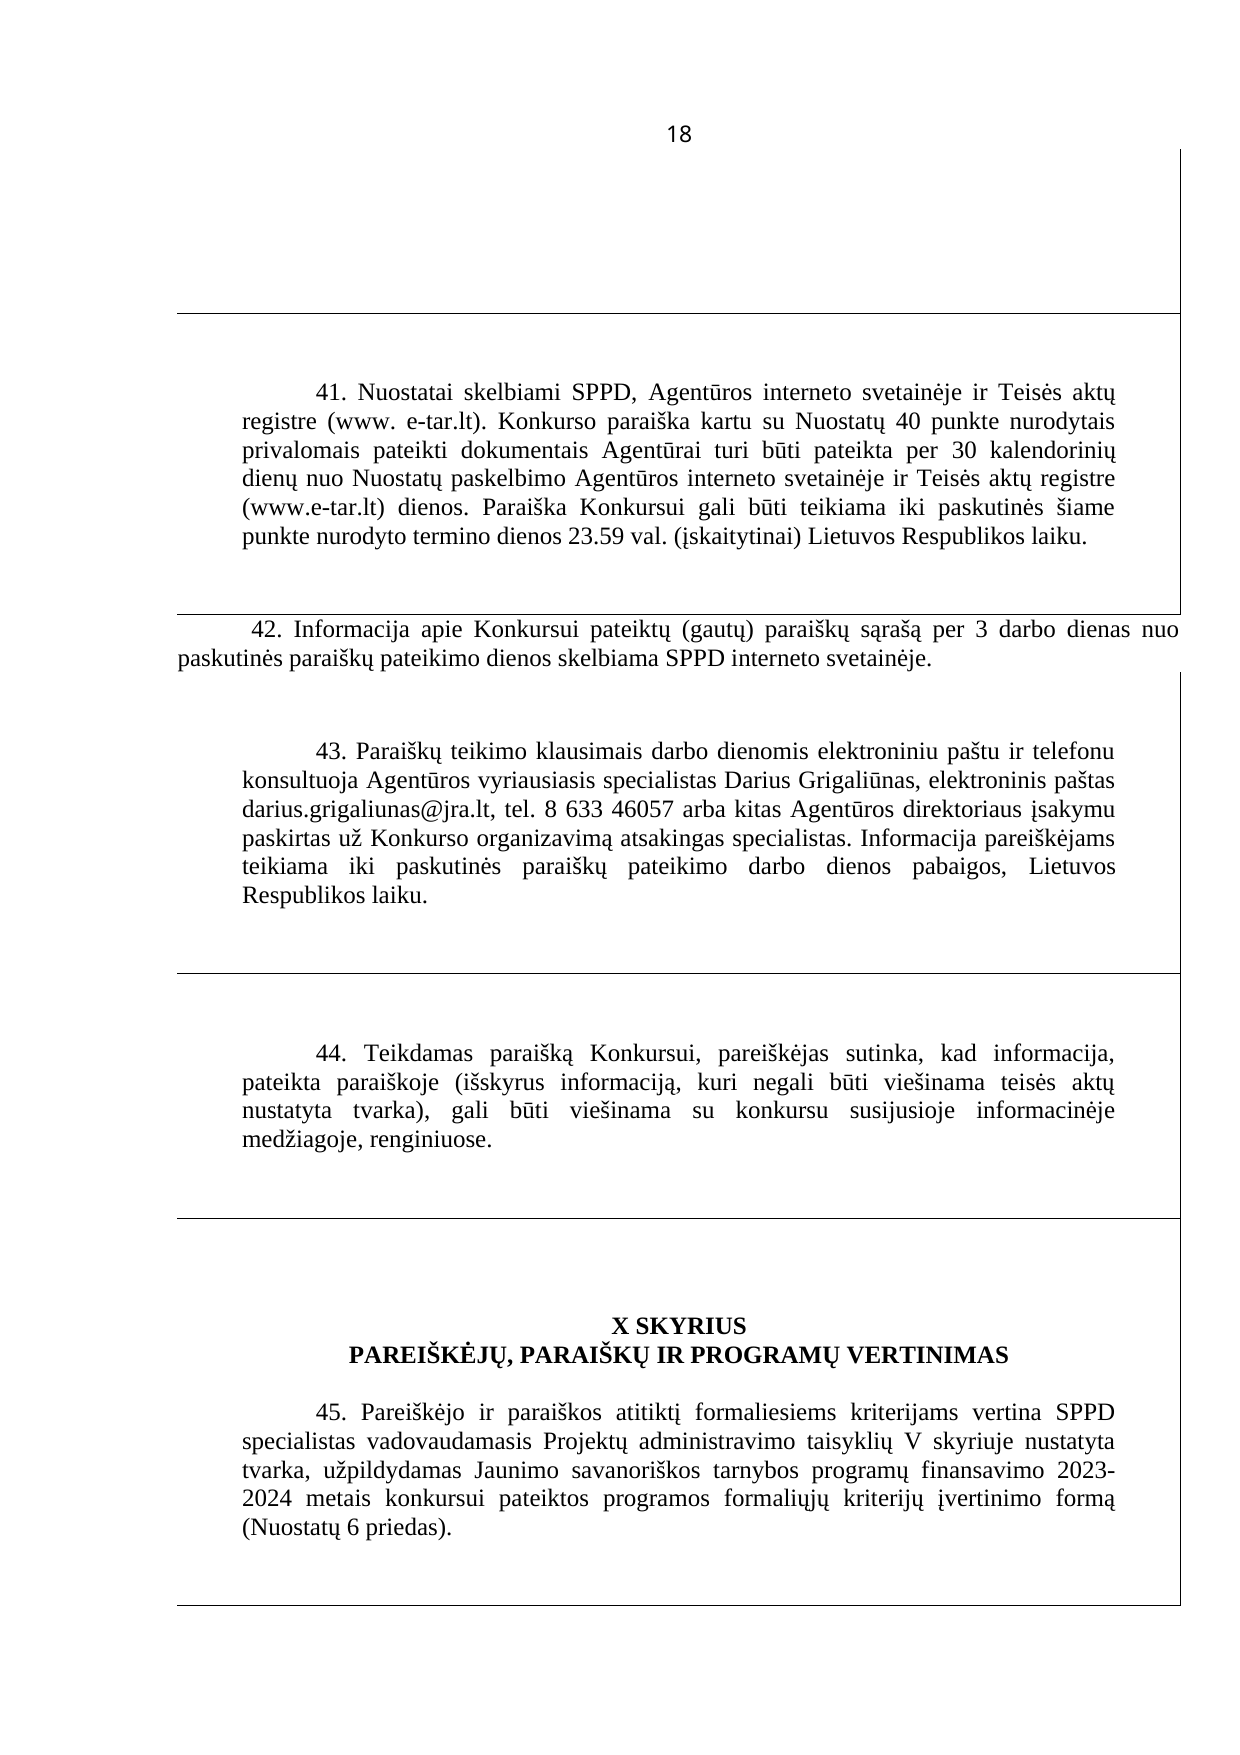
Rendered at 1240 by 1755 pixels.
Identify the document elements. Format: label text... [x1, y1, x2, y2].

text 45. Pareiškėjo ir paraiškos atitiktį formaliesiems kriterijams vertina SPPD specialistas vadovaudamasis Projektų administravimo taisyklių V skyriuje nustatyta tvarka, užpildydamas Jaunimo savanoriškos tarnybos programų finansavimo 2023-2024 metais konkursui pateiktos programos formaliųjų kriterijų įvertinimo formą (Nuostatų 6 priedas). [177, 1397, 1180, 1605]
text 41. Nuostatai skelbiami SPPD, Agentūros interneto svetainėje ir Teisės aktų registre (www. e-tar.lt). Konkurso paraiška kartu su Nuostatų 40 punkte nurodytais privalomais pateikti dokumentais Agentūrai turi būti pateikta per 30 kalendorinių dienų nuo Nuostatų paskelbimo Agentūros interneto svetainėje ir Teisės aktų registre (www.e-tar.lt) dienos. Paraiška Konkursui gali būti teikiama iki paskutinės šiame punkte nurodyto termino dienos 23.59 val. (įskaitytinai) Lietuvos Respublikos laiku. [177, 313, 1180, 614]
text 42. Informacija apie Konkursui pateiktų (gautų) paraiškų sąrašą per 3 darbo dienas nuo paskutinės paraiškų pateikimo dienos skelbiama SPPD interneto svetainėje. [177, 614, 1181, 672]
text 44. Teikdamas paraišką Konkursui, pareiškėjas sutinka, kad informacija, pateikta paraiškoje (išskyrus informaciją, kuri negali būti viešinama teisės aktų nustatyta tvarka), gali būti viešinama su konkursu susijusioje informacinėje medžiagoje, renginiuose. [177, 973, 1180, 1218]
text X SKYRIUS [177, 1311, 1180, 1340]
text PAREIŠKĖJŲ, PARAIŠKŲ IR PROGRAMŲ VERTINIMAS [177, 1340, 1180, 1368]
text 43. Paraiškų teikimo klausimais darbo dienomis elektroniniu paštu ir telefonu konsultuoja Agentūros vyriausiasis specialistas Darius Grigaliūnas, elektroninis paštas darius.grigaliunas@jra.lt, tel. 8 633 46057 arba kitas Agentūros direktoriaus įsakymu paskirtas už Konkurso organizavimą atsakingas specialistas. Informacija pareiškėjams teikiama iki paskutinės paraiškų pateikimo darbo dienos pabaigos, Lietuvos Respublikos laiku. [177, 672, 1180, 973]
